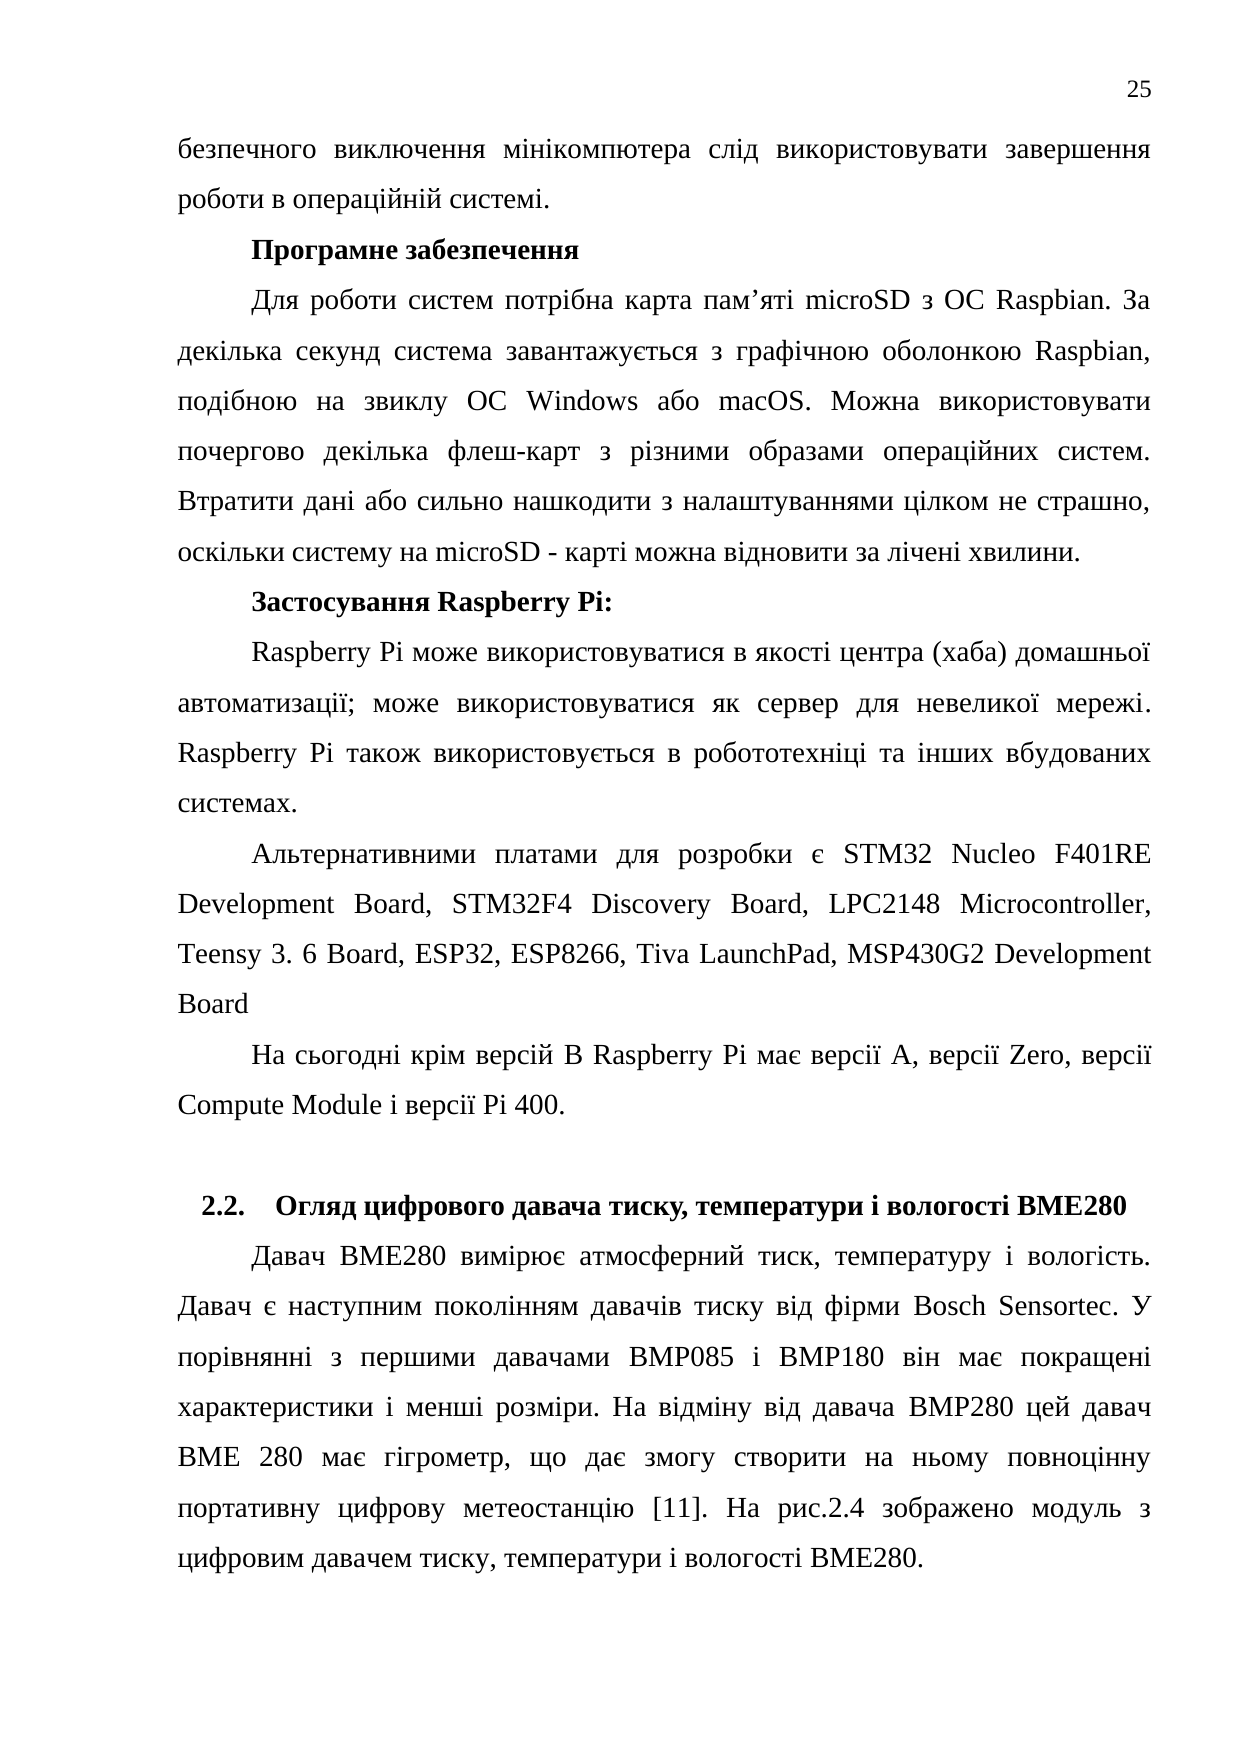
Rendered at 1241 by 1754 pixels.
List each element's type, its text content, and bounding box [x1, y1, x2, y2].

text На сьогодні крім версій B Raspberry Pi має версії A, версії Zero, версії Compute Module і версії Pi 400. [177, 1037, 1152, 1121]
text Застосування Raspberry Pi: [177, 584, 1152, 618]
text Давач BME280 вимірює атмосферний тиск, температуру і вологість. Давач є наступним поколінням давачів тиску від фірми Bosch Sensortec. У порівнянні з першими давачами BMP085 і BMP180 він має покращені характеристики і менші розміри. На відміну від давача BMP280 цей давач BME 280 має гігрометр, що дає змогу створити на ньому повноцінну портативну цифрову метеостанцію [11]. На рис.2.4 зображено модуль з цифровим давачем тиску, температури і вологості BME280. [177, 1238, 1152, 1574]
subtitle 2.2. Огляд цифрового давача тиску, температури і вологості BME280 [177, 1188, 1152, 1221]
text Програмне забезпечення [177, 232, 1152, 266]
text Raspberry Pi може використовуватися в якості центра (хаба) домашньої автоматизації; може використовуватися як сервер для невеликої мережі. Raspberry Pi також використовується в робототехніці та інших вбудованих системах. [177, 634, 1152, 819]
text Для роботи систем потрібна карта пам’яті microSD з ОС Raspbian. За декілька секунд система завантажується з графічною оболонкою Raspbian, подібною на звиклу ОС Windows або macOS. Можна використовувати почергово декілька флеш-карт з різними образами операційних систем. Втратити дані або сильно нашкодити з налаштуваннями цілком не страшно, оскільки систему на microSD - карті можна відновити за лічені хвилини. [177, 282, 1152, 567]
text Альтернативними платами для розробки є STM32 Nucleo F401RE Development Board, STM32F4 Discovery Board, LPC2148 Microcontroller, Teensy 3. 6 Board, ESP32, ESP8266, Tiva LaunchPad, MSP430G2 Development Board [177, 836, 1152, 1020]
text безпечного виключення мінікомпютера слід використовувати завершення роботи в операційній системі. [177, 131, 1152, 215]
